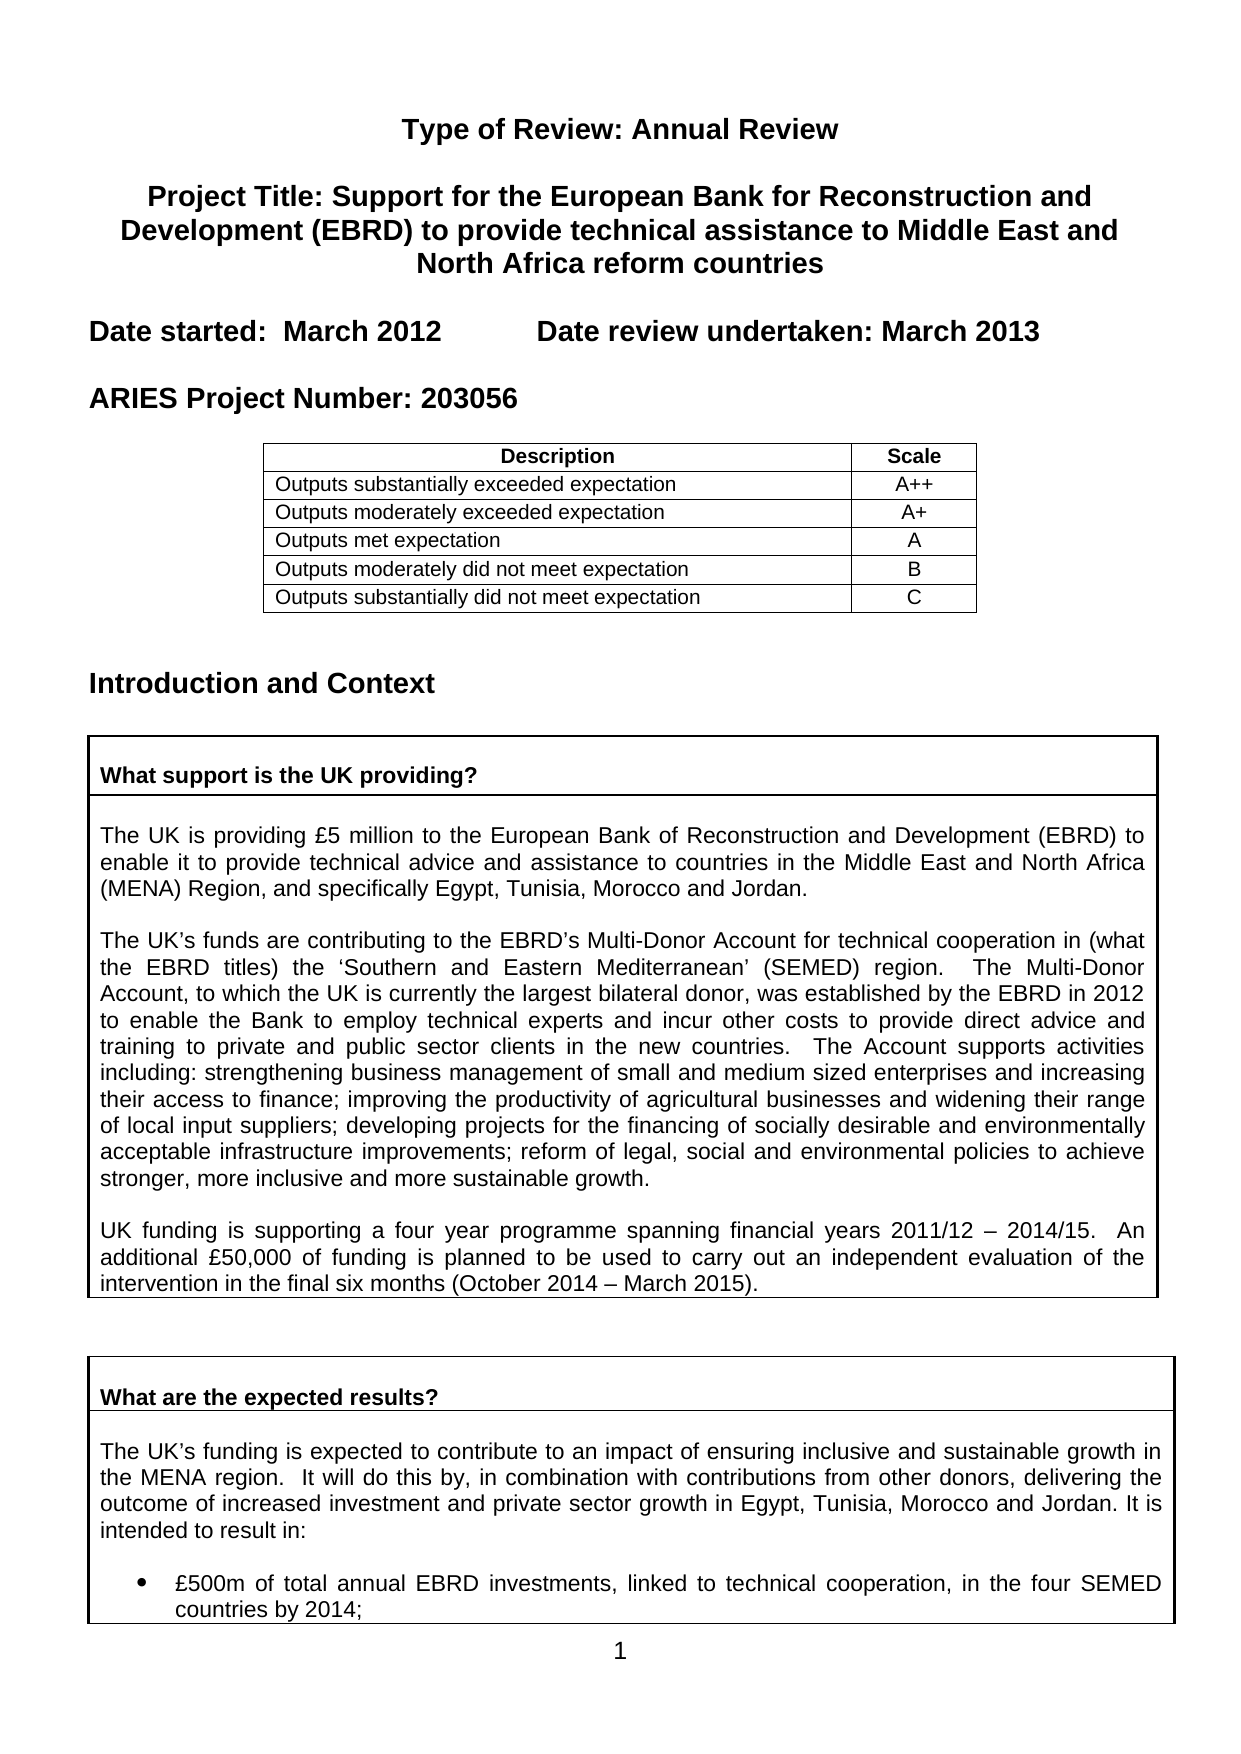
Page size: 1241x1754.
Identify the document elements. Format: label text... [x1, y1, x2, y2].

text Date started: March 2012 Date review undertaken: March 2013 [89, 313, 1152, 347]
table_cell B [852, 556, 976, 583]
table_header What are the expected results? [90, 1357, 1173, 1410]
table_cell Outputs moderately did not meet expectation [264, 556, 851, 583]
subtitle Introduction and Context [89, 666, 1152, 700]
table_header What support is the UK providing? [90, 737, 1156, 794]
table_cell Outputs met expectation [264, 528, 851, 555]
table_header Scale [852, 444, 976, 471]
text ARIES Project Number: 203056 [89, 381, 1152, 414]
text Project Title: Support for the European Bank for Reconstruction and Development (EBRD) to provide technical assistance to Middle East and North Africa reform countries [89, 179, 1152, 280]
table_cell The UK is providing £5 million to the European Bank of Reconstruction and Development (EBRD) to enable it to provide technical advice and assistance to countries in the Middle East and North Africa (MENA) Region, and specifically Egypt, Tunisia, Morocco and Jordan. The UK’s funds are contributing to the EBRD’s Multi-Donor Account for technical cooperation in (what the EBRD titles) the ‘Southern and Eastern Mediterranean’ (SEMED) region. The Multi-Donor Account, to which the UK is currently the largest bilateral donor, was established by the EBRD in 2012 to enable the Bank to employ technical experts and incur other costs to provide direct advice and training to private and public sector clients in the new countries. The Account supports activities including: strengthening business management of small and medium sized enterprises and increasing their access to finance; improving the productivity of agricultural businesses and widening their range of local input suppliers; developing projects for the financing of socially desirable and environmentally acceptable infrastructure improvements; reform of legal, social and environmental policies to achieve stronger, more inclusive and more sustainable growth. UK funding is supporting a four year programme spanning financial years 2011/12 – 2014/15. An additional £50,000 of funding is planned to be used to carry out an independent evaluation of the intervention in the final six months (October 2014 – March 2015). [90, 796, 1156, 1296]
table_cell A [852, 528, 976, 555]
table_header Description [264, 444, 851, 471]
table_cell A+ [852, 500, 976, 527]
table_cell Outputs substantially exceeded expectation [264, 472, 851, 499]
table_cell The UK’s funding is expected to contribute to an impact of ensuring inclusive and sustainable growth in the MENA region. It will do this by, in combination with contributions from other donors, delivering the outcome of increased investment and private sector growth in Egypt, Tunisia, Morocco and Jordan. It is intended to result in: £500m of total annual EBRD investments, linked to technical cooperation, in the four SEMED countries by 2014; A total increase in employment of 4,250 in businesses that have received direct financial and technical assistance from the EBRD by 2014, including an additional 2,125 women employed; A cumulative increase of £400m of Public-Private Partnership (PPP) investments in infrastructure improvements as a result of donor-funded technical cooperation from the EBRD; Significant legal, social and environmental policy reforms to promote more inclusive and sustainable growth, made by at least 6 public sector and 18 private sector clients. The programme is expected to deliver 5 outputs: Output 1: Strengthened ability of SMEs to grow sustainably. By end 2012, 80 enterprises, including 20 majority female managed enterprises, were expected to be receiving support through the EBRD’s Business Advisory Services programme. Output 2: Strengthened agricultural productivity and improved food supply chains. By end 2012, 10 agribusinesses clients were expected to be receiving EBRD assistance and demonstrating a 10% increase in their input suppliers. Output 3: Strengthened conditions for financing socially desirable and environmentally acceptable infrastructure. By end of 2012, the EBRD was expected to have completed 3 PPP feasibility studies, with at least one of these leading to an investment agreement. 100% of studies were expected to include environmental, climate risk and social impact assessments according to best practice. Output 4: Strengthened capacity of government and private sector entities to implement legal, social and environmental reforms to support inclusive and sustainable growth. By end of 2012, 10 sovereign clients and 30 private sector clients were expected to be receiving high quality advice from the EBRD on legal, social and environmental reforms. Output 5: Better evidence collected and disseminated of priority policy needs and expectations for successful reform. By the end of 2012, good quality environmental and social assessments were expected to be completed for all four countries. [90, 1411, 1173, 1623]
table_cell C [852, 585, 976, 612]
table_cell A++ [852, 472, 976, 499]
table_cell Outputs moderately exceeded expectation [264, 500, 851, 527]
text Type of Review: Annual Review [89, 112, 1152, 146]
table_cell Outputs substantially did not meet expectation [264, 585, 851, 612]
